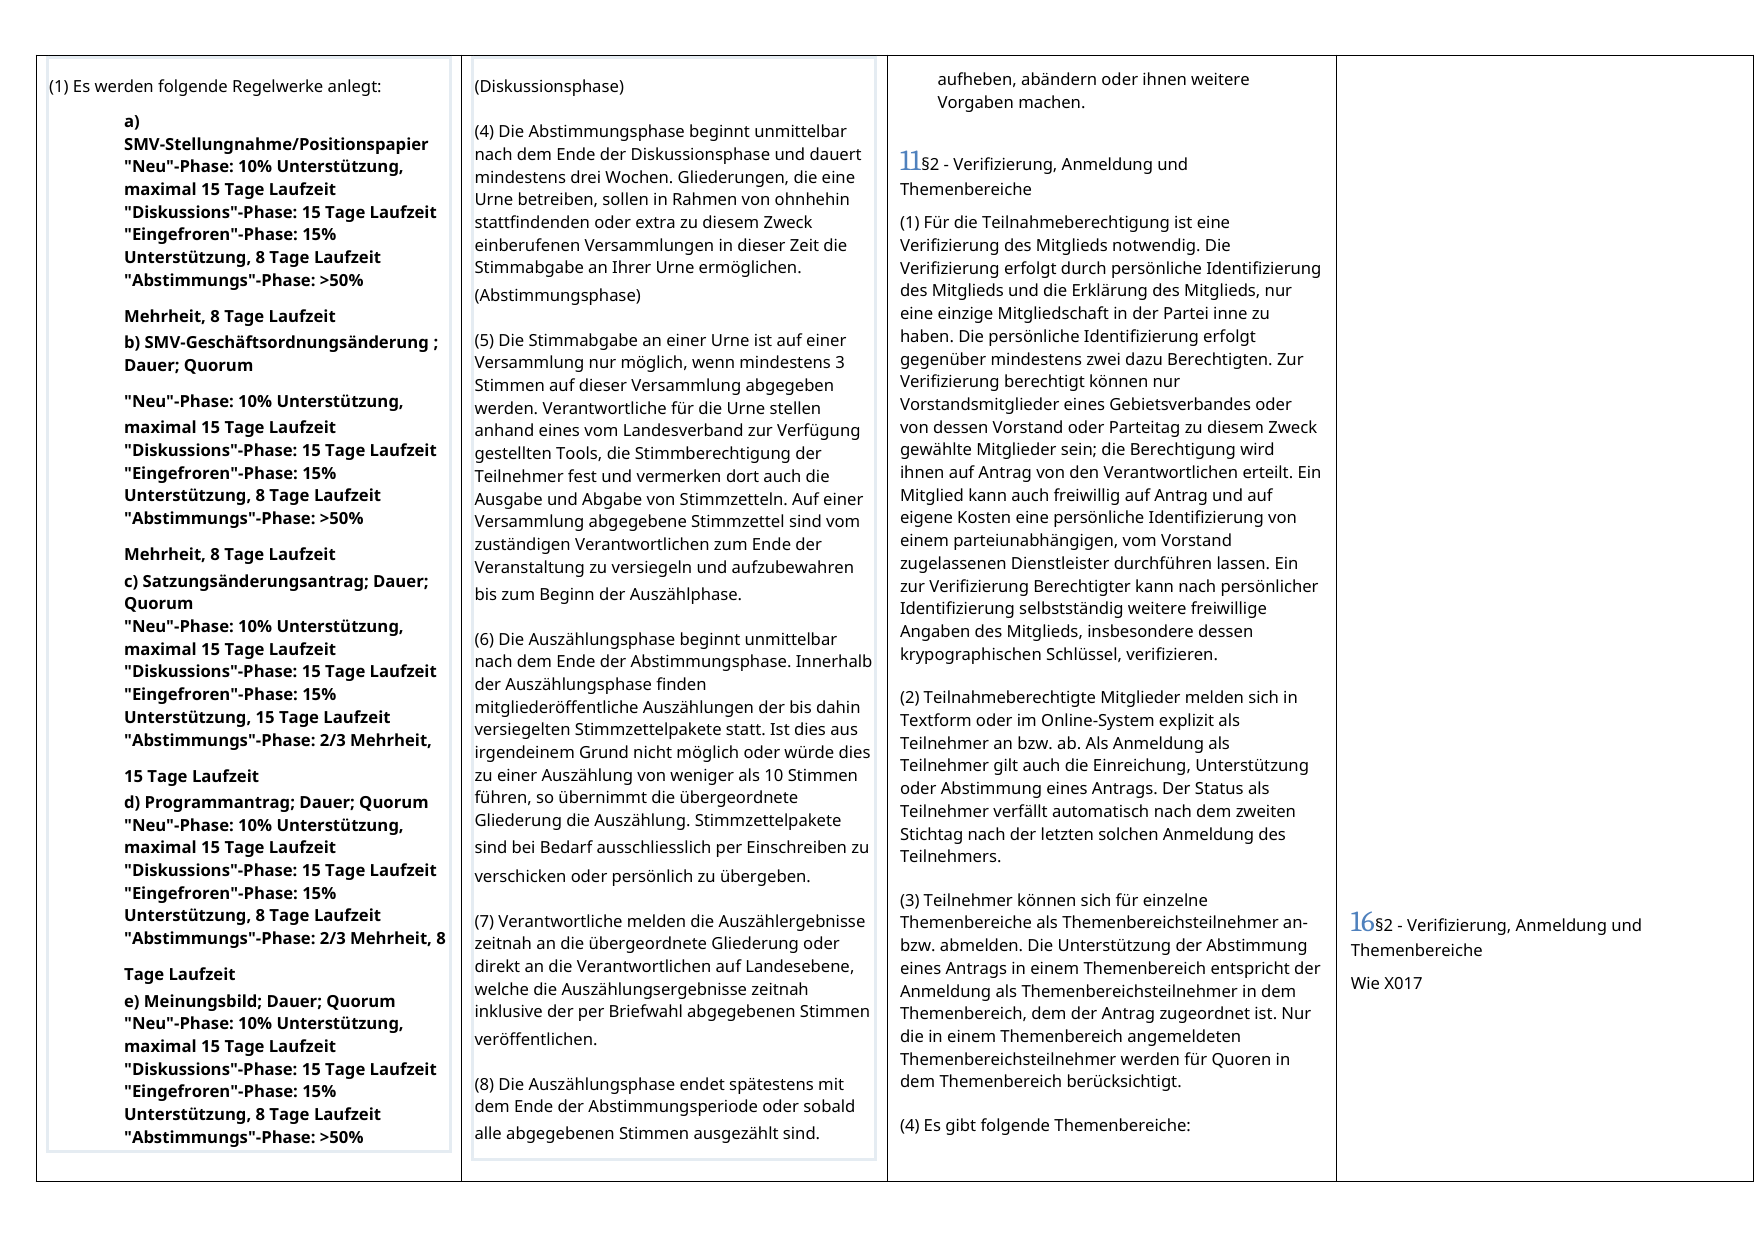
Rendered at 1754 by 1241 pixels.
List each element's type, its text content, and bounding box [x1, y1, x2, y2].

table_header [1337, 56, 1349, 1181]
table_header [37, 56, 461, 1181]
table_cell (Diskussionsphase) (4) Die Abstimmungsphase beginnt unmittelbar nach dem Ende der Diskussionsphase und dauert mindestens drei Wochen. Gliederungen, die eine Urne betreiben, sollen in Rahmen von ohnhehin stattfindenden oder extra zu diesem Zweck einberufenen Versammlungen in dieser Zeit die Stimmabgabe an Ihrer Urne ermöglichen.(Abstimmungsphase) (5) Die Stimmabgabe an einer Urne ist auf einer Versammlung nur möglich, wenn mindestens 3 Stimmen auf dieser Versammlung abgegeben werden. Verantwortliche für die Urne stellen anhand eines vom Landesverband zur Verfügung gestellten Tools, die Stimmberechtigung der Teilnehmer fest und vermerken dort auch die Ausgabe und Abgabe von Stimmzetteln. Auf einer Versammlung abgegebene Stimmzettel sind vom zuständigen Verantwortlichen zum Ende der Veranstaltung zu versiegeln und aufzubewahren bis zum Beginn der Auszählphase. (6) Die Auszählungsphase beginnt unmittelbar nach dem Ende der Abstimmungsphase. Innerhalb der Auszählungsphase finden mitgliederöffentliche Auszählungen der bis dahin versiegelten Stimmzettelpakete statt. Ist dies aus irgendeinem Grund nicht möglich oder würde dies zu einer Auszählung von weniger als 10 Stimmen führen, so übernimmt die übergeordnete Gliederung die Auszählung. Stimmzettelpakete sind bei Bedarf ausschliesslich per Einschreiben zu verschicken oder persönlich zu übergeben. (7) Verantwortliche melden die Auszählergebnisse zeitnah an die übergeordnete Gliederung oder direkt an die Verantwortlichen auf Landesebene, welche die Auszählungsergebnisse zeitnah inklusive der per Briefwahl abgegebenen Stimmen veröffentlichen. (8) Die Auszählungsphase endet spätestens mit dem Ende der Abstimmungsperiode oder sobald alle abgegebenen Stimmen ausgezählt sind. [474, 59, 874, 1158]
table_cell (1) Es werden folgende Regelwerke anlegt: a) SMV-Stellungnahme/Positionspapier "Neu"-Phase: 10% Unterstützung, maximal 15 Tage Laufzeit "Diskussions"-Phase: 15 Tage Laufzeit "Eingefroren"-Phase: 15% Unterstützung, 8 Tage Laufzeit "Abstimmungs"-Phase: >50% Mehrheit, 8 Tage Laufzeit b) SMV-Geschäftsordnungsänderung ; Dauer; Quorum "Neu"-Phase: 10% Unterstützung, maximal 15 Tage Laufzeit "Diskussions"-Phase: 15 Tage Laufzeit "Eingefroren"-Phase: 15% Unterstützung, 8 Tage Laufzeit "Abstimmungs"-Phase: >50% Mehrheit, 8 Tage Laufzeit c) Satzungsänderungsantrag; Dauer; Quorum "Neu"-Phase: 10% Unterstützung, maximal 15 Tage Laufzeit "Diskussions"-Phase: 15 Tage Laufzeit "Eingefroren"-Phase: 15% Unterstützung, 15 Tage Laufzeit "Abstimmungs"-Phase: 2/3 Mehrheit, 15 Tage Laufzeit d) Programmantrag; Dauer; Quorum "Neu"-Phase: 10% Unterstützung, maximal 15 Tage Laufzeit "Diskussions"-Phase: 15 Tage Laufzeit "Eingefroren"-Phase: 15% Unterstützung, 8 Tage Laufzeit "Abstimmungs"-Phase: 2/3 Mehrheit, 8 Tage Laufzeit e) Meinungsbild; Dauer; Quorum "Neu"-Phase: 10% Unterstützung, maximal 15 Tage Laufzeit "Diskussions"-Phase: 15 Tage Laufzeit "Eingefroren"-Phase: 15% Unterstützung, 8 Tage Laufzeit "Abstimmungs"-Phase: >50% [49, 59, 449, 1150]
table_header [888, 56, 1336, 1181]
table_header [462, 56, 887, 1181]
table_header Antragstitel: Entscheidsordnung für Basisentscheid ohne anonyme Online-Abstimmung Antragstext: Der Landesparteitag möge beschließen, die Entscheidsordnung für den Basisentscheid gemäß Landessatzung wie folgt zu beschliessen und dabei "§X" mit dem Satzungsparagraphen für den Basisentscheid zu ersetzen: §1 - Allgemeines Wie X017 §1a - Definitionen Wie X017 §1b - Online-System Wie X017 §1c - Verantwortliche Wie X017 ohne Fettgedrucktes aus X017 (§1c(5) letzter Aufzählungspunkt), also ohne Recht der Verantwortlichen, wieviele Anträge nach der Anzahl der Unterstützer und wieviele nach dem Zeitpunkt des Überschreitens des Quorums zur Abstimmung gestellt werden. §2 - Verifizierung, Anmeldung und Themenbereiche Wie X017 §3 - Anträge und Quoren Wie X017 bis auf Absätze 4 und 7: (4) Für inhaltliche Änderungen, die die Antragsteller bis zur Zulassung zur Abstimmung einmütig vornehmen dürfen, gilt: (7) Quorum für geheime Abstimmungen mindestens 50 anstatt 30 Personen (4) Wenn ein Antrag von den Antragstellern einmütig zurückgezogen und nicht innerhalb von einer Woche von fünf Teilnehmern als Antragsteller übernommen wird, gilt er als endgültig zurückgezogen. Für inhaltliche Änderungen, die die Antragsteller bis zur Zulassung zur Abstimmung einmütig vornehmen dürfen, gilt: Übernehmen bei einer Änderung innerhalb einer Woche mindestens fünf Antragsteller die bisherige, ungeänderte Fassung (die ursprünglichen Antragsteller haben Vorrang), so gilt die geänderte Fassung als zum Zeitpunkt der Änderung neu eingereichter Antrag, für den die bisherigen Unterstützer nicht übernommen werden. (7) Das Quorum für die zwingende Durchführung einer geheimen Abstimmung eines Antrags beträgt fünf Prozent aller Teilnehmer, jedoch mindestens 30 Personen. Der Antrag wirkt sich auf die geheime Abstimmung aller mit diesem Antrag konkurrierenden Anträge aus. Anträge zu personellen Sachverhalten, insbesondere Wahlen, Ersatzwahlen, Abwahlen, oder die Wahl einer geordneten Liste, werden grundsätzlich geheim abgestimmt. §4 - Ablauf und Fristen (1) Die Mitglieder werden spätestens sechs Wochen vor dem nächsten möglichen Stichtag in Textform über die Termine der kommenden Stichtage und die Quelle, aus der sie aktuelle Informationen zum Verfahren und anstehenden Basisentscheiden erhalten können, informiert. Zwischen den Stichtagen muss ein Abstand von mindestens vier Wochen liegen, es sei denn, es liegt ein Ausnahmefall nach §4 Absatz 10 vor. (2) Spätestens fünf Wochen vor einem Stichtag wird im Rahmen der Vorgaben von den Verantwortlichen festgelegt, ob an diesem geheime Abstimmungen stattfinden und welche Basisentscheide gemäß der Reihenfolge der Zulassung zur Abstimmung an diesem abgestimmt werden. Diese Informationen werden unverzüglich im Online-System veröffentlicht. Dabei werden nur Basisentscheide berücksichtigt, bei denen mindestens ein Antrag spätestens sieben Wochen vor dem Stichtag zur Abstimmung zugelassen war. Konkurrierende Anträge zu einem abzustimmenden Basisentscheid, die bis zu dieser Frist noch nicht zur Abstimmung zugelassen sind, werden nicht mehr für diesen Basisentscheid berücksichtigt. (4) wie X017 (5) Nach Zulassung eines Antrags kann dessen geheime Abstimmung bis zu drei Tage vor Beginn der Abstimmung beantragt und unterstützt werden. Der Antrag auf geheime Abstimmung verfällt, wenn er nicht bis drei Tage vor Beginn der Abstimmung das notwendige Quorum erreicht. Wenn der Antrag das Quorum rechtzeitig erreicht und keine geheime Abstimmung für den Stichtag geplant war, wird die Abstimmung auf einen späteren Stichtag vertagt. Sofern die pseudonyme Online-Abstimmung an einem Stichtag aus schwerwiegenden Gründen nicht durchführbar ist, werden alle Abstimmungen zu diesem, sofern geplant, geheim durchgeführt. (6) Die Abstimmung beginnt zwei Wochen vor dem Stichtag und endet an diesem. (7) wie X017 (8) wie X017 (9) Die Sperrfrist gemäß Satzung §X Absatz 3 für bereits abgestimmte Anträge beträgt zwölf Monate. Ausnahmen müssen von den Antragstellern stichhaltig begründet werden und können von den Verantwortlichen begründet abgelehnt werden. (10) wie X017 §5 - Abstimmungen (1) Pseudonymisierte Abstimmungen erfolgen per Online-System, geheime Abstimmungen per Urne. In besonderen Fällen können einzelne Teilnehmer stattdessen auch schriftlich per Brief abstimmen. Eine Abstimmung per Brief erfolgt bei pseudonymisierten Abstimmungen pseudonymisiert, bei geheimen Abstimmungen geheim. (2) Es sollten nicht mehr als zwanzig unabhängige Abstimmungen zu demselben Stichtag erfolgen. Wird über mehrere konkurrierende Anträge abgestimmt, so ist deren Reihenfolge bei der Stimmabgabe vorab zufällig per Los festzulegen. Ein zur Abstimmung zugelassener Antrag verfällt, wenn der Antragsgegenstand gemäß Satzung §X Absatz 3 bereits eindeutig erfüllt oder nicht mehr erfüllbar ist, oder der Parteitag diesen per Beschluss zurückzieht. (3) wie X017 (4) wie X017 (5) Erfolgt die Stimmabgabe nicht per Urne, so erklärt der Teilnehmer bei seiner Stimmabgabe, sein Stimmrecht frei, unbeobachtet und ohne Zwang ausgeübt zu haben. Ein Teilnehmer, der des Lesens unkundig ist oder der wegen einer körperlichen Beeinträchtigung gehindert ist, seine Stimme selbst abzugeben, bestimmt eine andere Person, deren Hilfe er sich bei der Stimmabgabe bedienen will, und gibt dies dem den Urnenbeauftragten bzw. bei Briefabstimmung auf dem Wahlschein bekannt. Die Hilfeleistung hat sich auf die Erfüllung der Wünsche des Teilnehmers zu beschränken. Die Hilfsperson ist zur Geheimhaltung der Kenntnisse verpflichtet, die sie bei der Hilfeleistung von der Abstimmung eines anderen erlangt hat. (6) Außerhalb des Abstimmungszeitraums eingegangene Stimmen sind ungültig. Nur bis zu drei Tage vor Beginn des Abstimmungszeitraums als Teilnehmer angemeldete haben Anspruch darauf, an der Abstimmung teilnehmen zu können. Die Verantwortlichen können diese Frist verlängern. Eine Stimme eines Teilnehmers ist auch gültig, wenn dieser vor Ende der Abstimmung seine Teilnahmeberechtigung verliert. Bei pseudonymer Abstimmung zählt nur die zuletzt abgegebene Stimme; bei geheimer Abstimmung ist die abgegebene Stimme endgültig. (7) wie X017 (8) wie X017 (9) wie X017 §5a - Pseudonymisierte Abstimmung Wie X017 §5b - Geheime Abstimmung (1) Wie X017 (2) Wie X017 (3) Wie X017 (4) Jeder Teilnehmer wird einer Urne zugeordnet und kann nur dort nach persönlicher Identifizierung gegenüber einem Urnenbeauftragten einmalig seine Stimme abgeben. Die Zuordnung wird dem Teilnehmer spätestens zwei Wochen vor dem Stichtag in Textform mitgeteilt. Der Teilnehmer wird der seinem Wohnort nächstgelegenen Urne zugeordnet, es sei denn er beantragt bis zu einer Woche vor dem Stichtag elektronisch oder in Textform eine andere Zuordnung. Teilnehmer, die im Urnenantrag erklärt haben an der beantragten Urne abstimmen zu wollen, werden ihr zugeordnet. (5) Wie X017 (6) Wie X017 (7) Wie X017 §5c - Abstimmung per Brief Wie X017 §5d - Wahlsystem und Auswertung (1) wie X017 (2) wie X017 (3) Gibt es mehr als eine Option bei einer Abstimmung, so wird eine verbundene Einzelwahl zusammen mit einer Bewertungswahl durchgeführt. Bei der Bewertungswahl kann jeder Option unabhängig Null bis K Punkte (Ganzzahlen) vergeben werden. Keine Angabe entspricht Null Punkten. Bei bis zu fünf Optionen beträgt die Höchstpunktzahl K drei, ansonsten neun Punkte. Es scheiden die Optionen aus, die in der verbundenen Einzelwahl nicht die notwendige Mehrheit der abgegebenen gültigen Stimmen ohne Enthaltungen erreichen. Die verbliebenen Optionen werden absteigend nach der Summe an Punkten in der Bewertungswahl sortiert. Bei Gleichheit wird absteigend nach der Differenz von deren Ja minus Nein-Stimmen in der verbundenden Einzelwahl sortiert. Bei erneutem Gleichstand entscheidet das Los über deren Reihenfolge. (4) Soll aus mehreren Optionen ein einzelner Gewinner bestimmt werden, ist der vorderste Platz gemäß Absatz 3 angenommen. [1349, 56, 1752, 1181]
